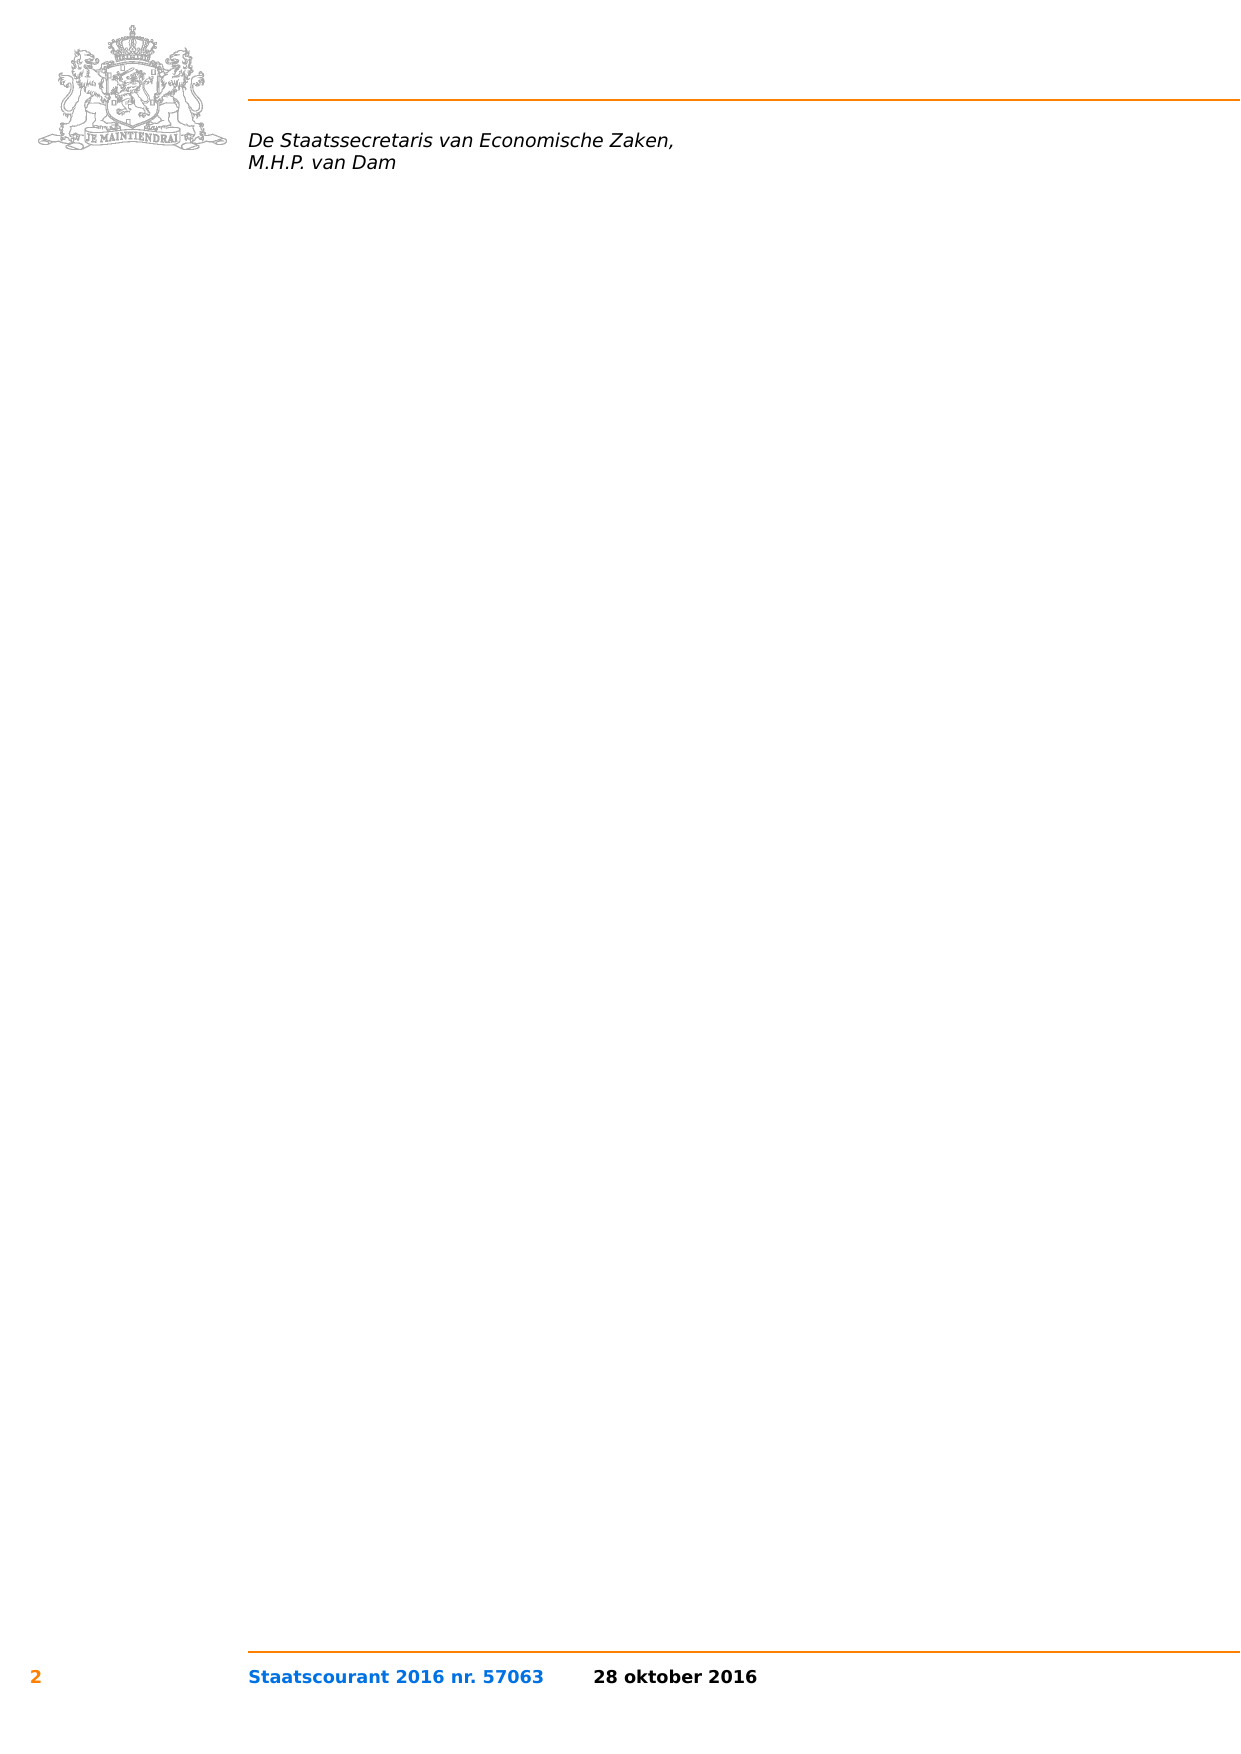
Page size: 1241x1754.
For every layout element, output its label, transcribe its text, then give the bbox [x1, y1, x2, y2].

text De Staatssecretaris van Economische Zaken, M.H.P. van Dam [248, 130, 1163, 174]
picture [38, 25, 227, 150]
